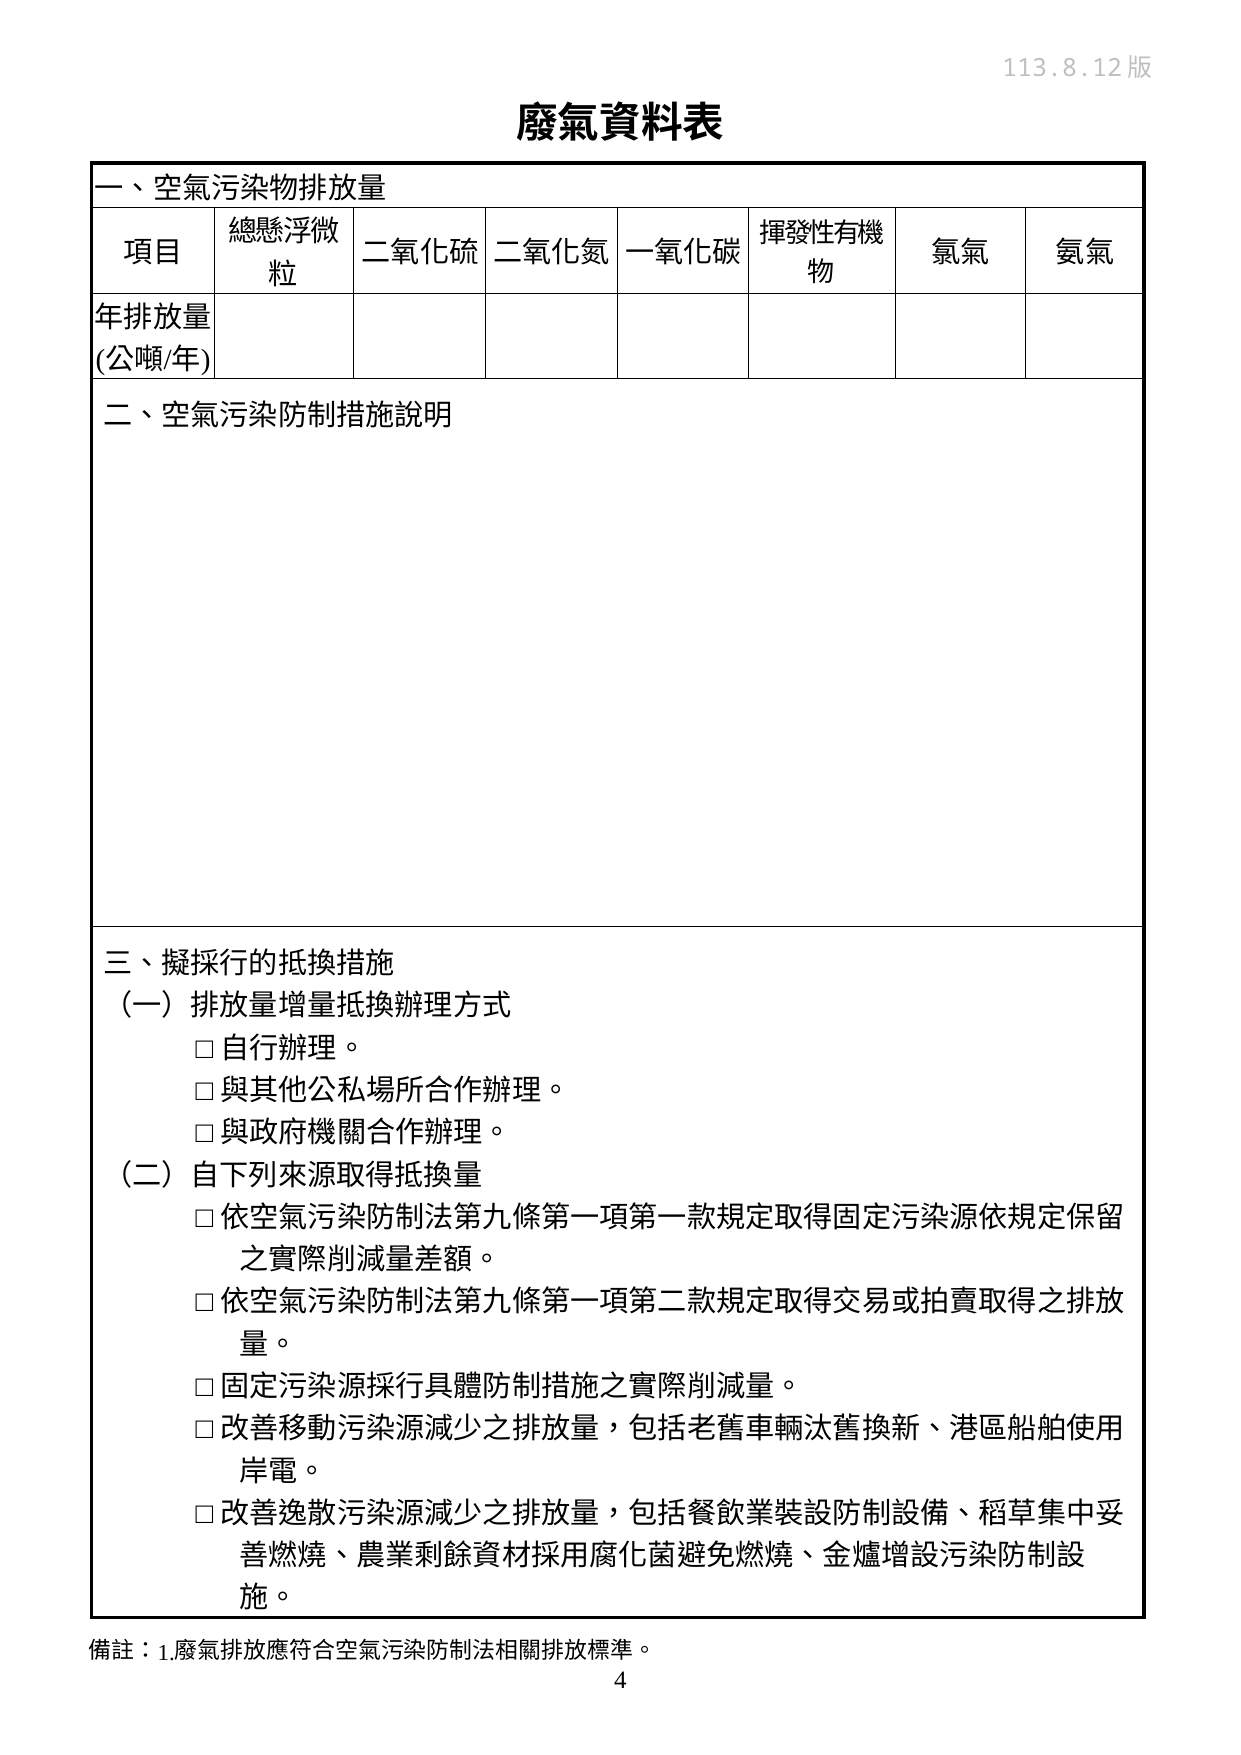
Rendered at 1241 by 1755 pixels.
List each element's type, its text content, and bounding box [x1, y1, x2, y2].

table_cell 一氧化碳 [618, 208, 748, 292]
table_cell 二、空氣污染防制措施說明 [93, 379, 1142, 926]
text 備註：1.廢氣排放應符合空氣污染防制法相關排放標準。 [89, 1632, 1152, 1665]
table_cell 二氧化硫 [354, 208, 485, 292]
text 廢氣資料表 [89, 89, 1152, 149]
table_cell [749, 294, 895, 378]
table_cell [354, 294, 485, 378]
table_header 一、空氣污染物排放量 [93, 165, 1142, 207]
table_cell [486, 294, 617, 378]
table_cell 總懸浮微粒 [215, 208, 353, 292]
table_cell 揮發性有機物 [749, 208, 895, 292]
table_cell 二氧化氮 [486, 208, 617, 292]
table_cell 年排放量 (公噸/年) [93, 294, 214, 378]
table_cell 三、擬採行的抵換措施 （一）排放量增量抵換辦理方式 □ 自行辦理。 □ 與其他公私場所合作辦理。 □ 與政府機關合作辦理。 （二）自下列來源取得抵換量 □ 依空氣污染防制法第九條第一項第一款規定取得固定污染源依規定保留之實際削減量差額。 □ 依空氣污染防制法第九條第一項第二款規定取得交易或拍賣取得之排放量。 □ 固定污染源採行具體防制措施之實際削減量。 □ 改善移動污染源減少之排放量，包括老舊車輛汰舊換新、港區船舶使用岸電。 □ 改善逸散污染源減少之排放量，包括餐飲業裝設防制設備、稻草集中妥善燃燒、農業剩餘資材採用腐化菌避免燃燒、金爐增設污染防制設施。 [93, 927, 1142, 1616]
table_cell 氯氣 [896, 208, 1025, 292]
table_cell [1026, 294, 1142, 378]
table_cell 項目 [93, 208, 214, 292]
table_cell [618, 294, 748, 378]
table_cell 氨氣 [1026, 208, 1142, 292]
table_cell [215, 294, 353, 378]
table_cell [896, 294, 1025, 378]
